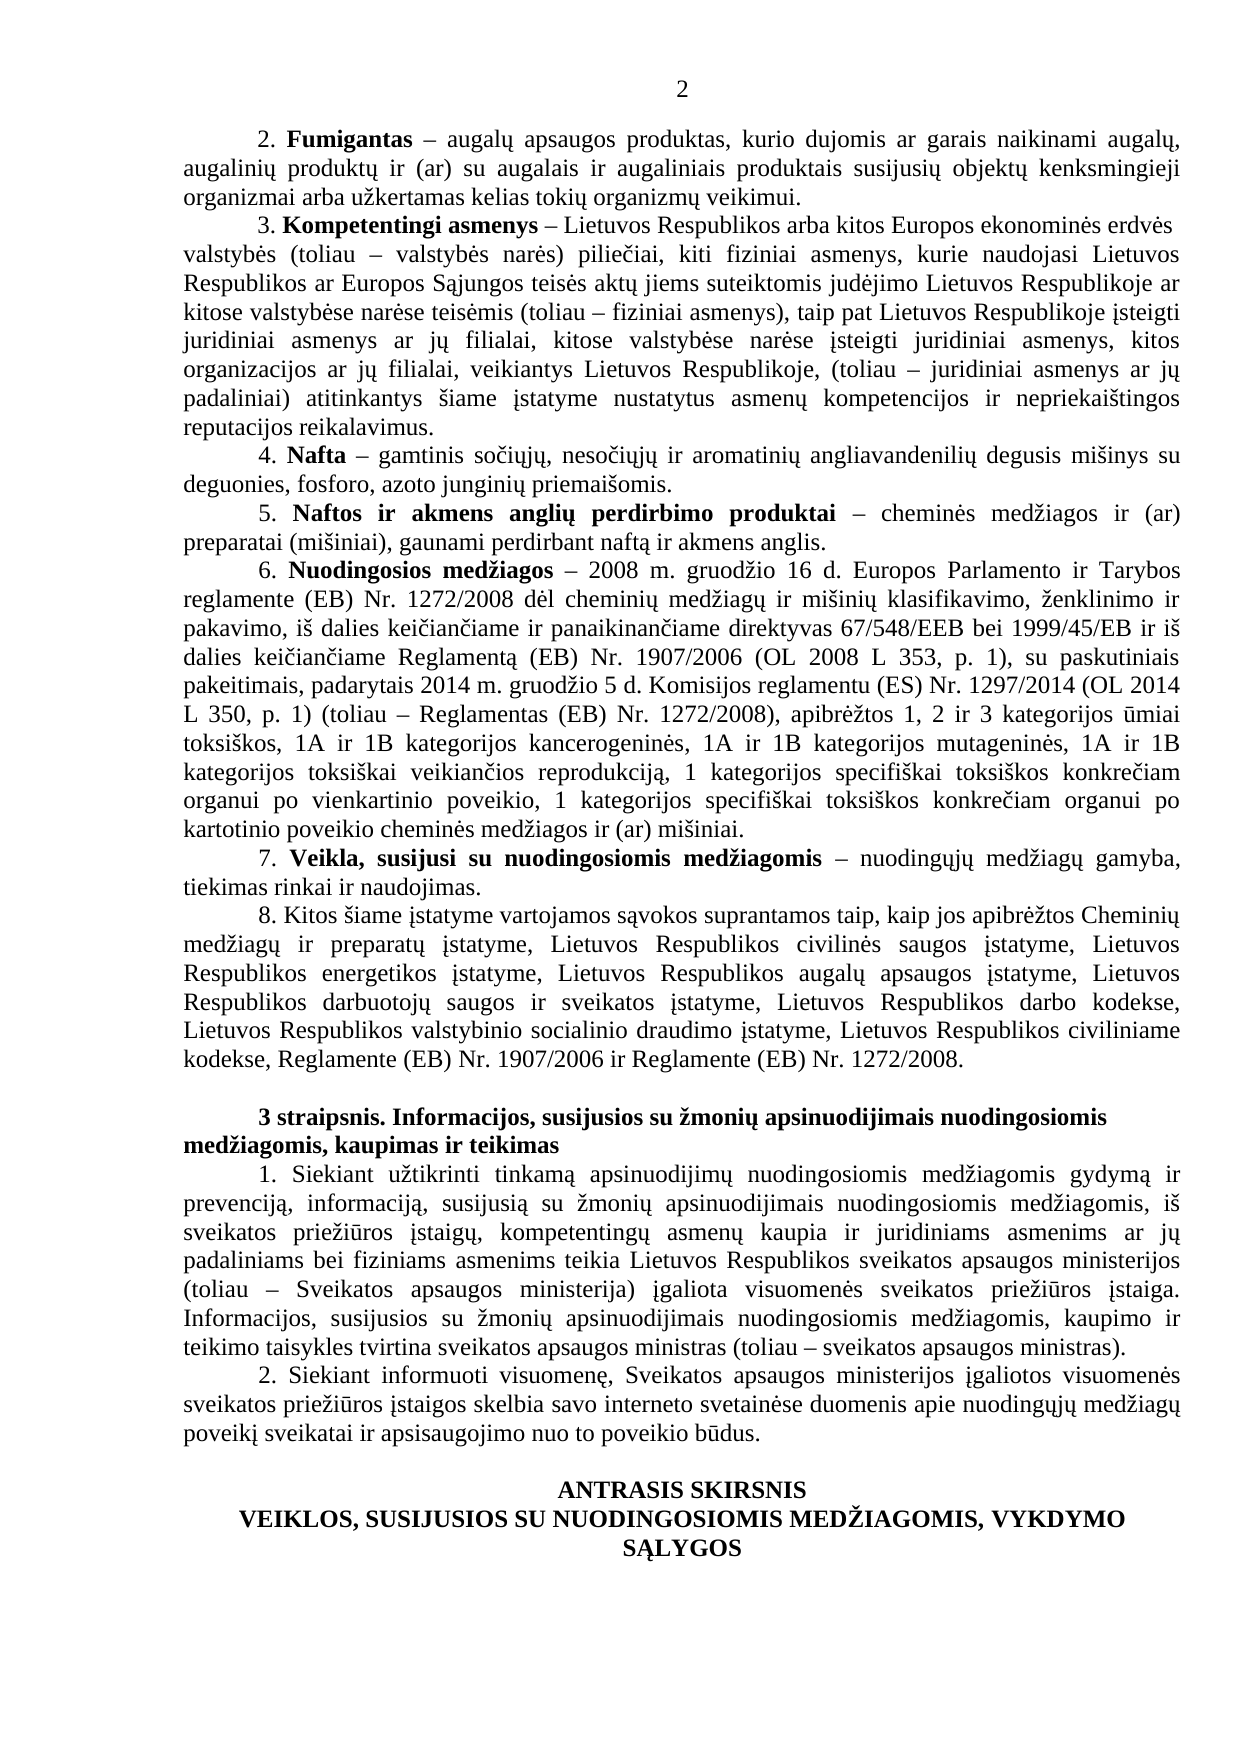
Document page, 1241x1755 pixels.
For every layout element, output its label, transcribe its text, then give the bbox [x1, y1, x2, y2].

text 6. Nuodingosios medžiagos – 2008 m. gruodžio 16 d. Europos Parlamento ir Tarybos reglamente (EB) Nr. 1272/2008 dėl cheminių medžiagų ir mišinių klasifikavimo, ženklinimo ir pakavimo, iš dalies keičiančiame ir panaikinančiame direktyvas 67/548/EEB bei 1999/45/EB ir iš dalies keičiančiame Reglamentą (EB) Nr. 1907/2006 (OL 2008 L 353, p. 1), su paskutiniais pakeitimais, padarytais 2014 m. gruodžio 5 d. Komisijos reglamentu (ES) Nr. 1297/2014 (OL 2014 L 350, p. 1) (toliau – Reglamentas (EB) Nr. 1272/2008), apibrėžtos 1, 2 ir 3 kategorijos ūmiai toksiškos, 1A ir 1B kategorijos kancerogeninės, 1A ir 1B kategorijos mutageninės, 1A ir 1B kategorijos toksiškai veikiančios reprodukciją, 1 kategorijos specifiškai toksiškos konkrečiam organui po vienkartinio poveikio, 1 kategorijos specifiškai toksiškos konkrečiam organui po kartotinio poveikio cheminės medžiagos ir (ar) mišiniai. [183, 555, 1181, 843]
text 7. Veikla, susijusi su nuodingosiomis medžiagomis – nuodingųjų medžiagų gamyba, tiekimas rinkai ir naudojimas. [183, 843, 1181, 900]
text 3 straipsnis. Informacijos, susijusios su žmonių apsinuodijimais nuodingosiomis medžiagomis, kaupimas ir teikimas [183, 1102, 1181, 1159]
text 5. Naftos ir akmens anglių perdirbimo produktai – cheminės medžiagos ir (ar) preparatai (mišiniai), gaunami perdirbant naftą ir akmens anglis. [183, 498, 1181, 555]
text valstybės (toliau – valstybės narės) piliečiai, kiti fiziniai asmenys, kurie naudojasi Lietuvos Respublikos ar Europos Sąjungos teisės aktų jiems suteiktomis judėjimo Lietuvos Respublikoje ar kitose valstybėse narėse teisėmis (toliau – fiziniai asmenys), taip pat Lietuvos Respublikoje įsteigti juridiniai asmenys ar jų filialai, kitose valstybėse narėse įsteigti juridiniai asmenys, kitos organizacijos ar jų filialai, veikiantys Lietuvos Respublikoje, (toliau – juridiniai asmenys ar jų padaliniai) atitinkantys šiame įstatyme nustatytus asmenų kompetencijos ir nepriekaištingos reputacijos reikalavimus. [183, 239, 1181, 440]
text 3. Kompetentingi asmenys – Lietuvos Respublikos arba kitos Europos ekonominės erdvės [257, 210, 1181, 239]
text VEIKLOS, SUSIJUSIOS SU NUODINGOSIOMIS MEDŽIAGOMIS, vykdymo sąlygos [183, 1504, 1181, 1562]
text 2. Fumigantas – augalų apsaugos produktas, kurio dujomis ar garais naikinami augalų, augalinių produktų ir (ar) su augalais ir augaliniais produktais susijusių objektų kenksmingieji organizmai arba užkertamas kelias tokių organizmų veikimui. [183, 124, 1181, 210]
text ANTRASIS SKIRSNIS [183, 1475, 1181, 1504]
text 4. Nafta – gamtinis sočiųjų, nesočiųjų ir aromatinių angliavandenilių degusis mišinys su deguonies, fosforo, azoto junginių priemaišomis. [183, 440, 1181, 498]
text 1. Siekiant užtikrinti tinkamą apsinuodijimų nuodingosiomis medžiagomis gydymą ir prevenciją, informaciją, susijusią su žmonių apsinuodijimais nuodingosiomis medžiagomis, iš sveikatos priežiūros įstaigų, kompetentingų asmenų kaupia ir juridiniams asmenims ar jų padaliniams bei fiziniams asmenims teikia Lietuvos Respublikos sveikatos apsaugos ministerijos (toliau – Sveikatos apsaugos ministerija) įgaliota visuomenės sveikatos priežiūros įstaiga. Informacijos, susijusios su žmonių apsinuodijimais nuodingosiomis medžiagomis, kaupimo ir teikimo taisykles tvirtina sveikatos apsaugos ministras (toliau – sveikatos apsaugos ministras). [183, 1159, 1181, 1360]
text 8. Kitos šiame įstatyme vartojamos sąvokos suprantamos taip, kaip jos apibrėžtos Cheminių medžiagų ir preparatų įstatyme, Lietuvos Respublikos civilinės saugos įstatyme, Lietuvos Respublikos energetikos įstatyme, Lietuvos Respublikos augalų apsaugos įstatyme, Lietuvos Respublikos darbuotojų saugos ir sveikatos įstatyme, Lietuvos Respublikos darbo kodekse, Lietuvos Respublikos valstybinio socialinio draudimo įstatyme, Lietuvos Respublikos civiliniame kodekse, Reglamente (EB) Nr. 1907/2006 ir Reglamente (EB) Nr. 1272/2008. [183, 900, 1181, 1073]
text 2. Siekiant informuoti visuomenę, Sveikatos apsaugos ministerijos įgaliotos visuomenės sveikatos priežiūros įstaigos skelbia savo interneto svetainėse duomenis apie nuodingųjų medžiagų poveikį sveikatai ir apsisaugojimo nuo to poveikio būdus. [183, 1360, 1181, 1447]
